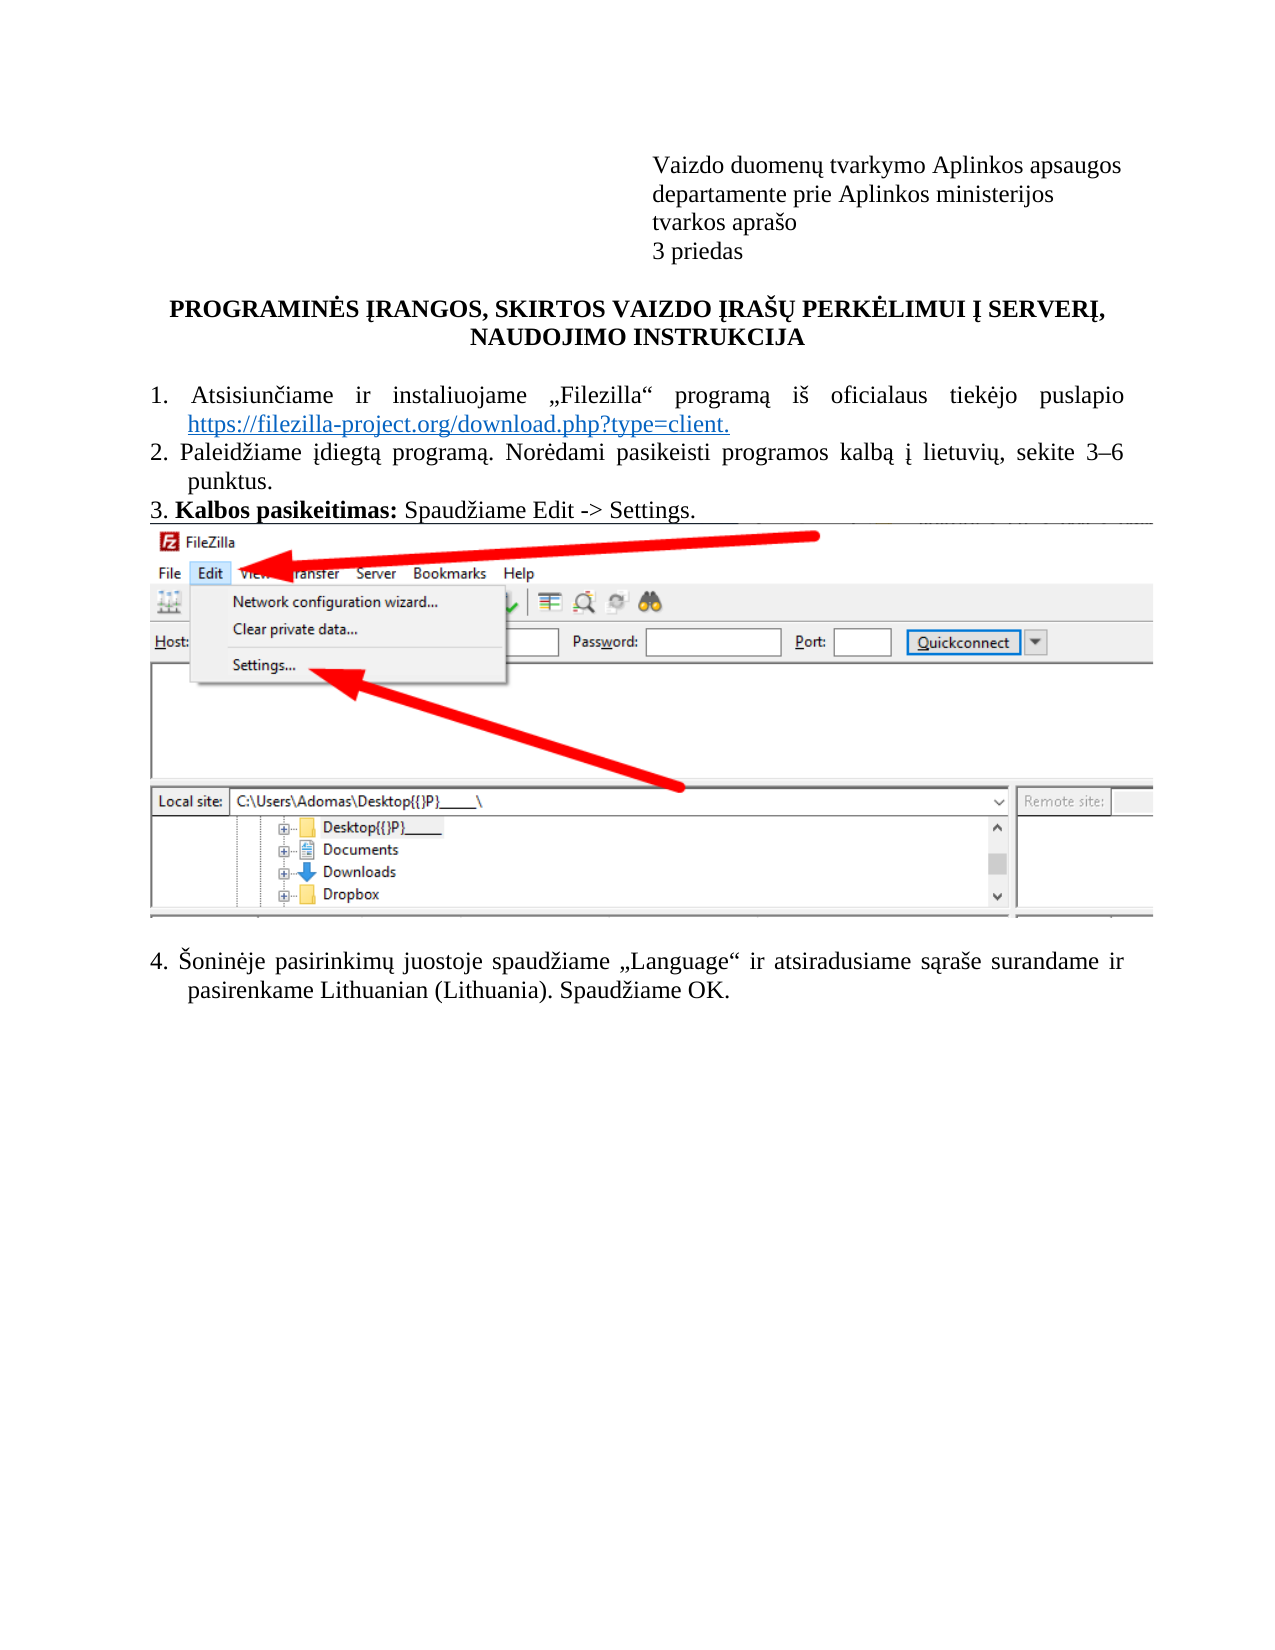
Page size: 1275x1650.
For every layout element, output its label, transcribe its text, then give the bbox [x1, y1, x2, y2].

text 3 priedas [150, 236, 1125, 265]
text 3. Kalbos pasikeitimas: Spaudžiame Edit -> Settings. [150, 495, 1125, 523]
text 1. Atsisiunčiame ir instaliuojame „Filezilla“ programą iš oficialaus tiekėjo puslapio https://filezilla-project.org/download.php?type=client. [150, 380, 1125, 437]
text Vaizdo duomenų tvarkymo Aplinkos apsaugos [652, 150, 1125, 179]
text 2. Paleidžiame įdiegtą programą. Norėdami pasikeisti programos kalbą į lietuvių, sekite 3–6 punktus. [150, 437, 1125, 495]
text 4. Šoninėje pasirinkimų juostoje spaudžiame „Language“ ir atsiradusiame sąraše surandame ir pasirenkame Lithuanian (Lithuania). Spaudžiame OK. [150, 946, 1125, 1004]
text tvarkos aprašo [652, 207, 1125, 236]
text departamente prie Aplinkos ministerijos [652, 179, 1125, 207]
text PROGRAMINĖS ĮRANGOS, SKIRTOS VAIZDO ĮRAŠŲ PERKĖLIMUI Į SERVERĮ, NAUDOJIMO INSTRUKCIJA [150, 294, 1125, 351]
